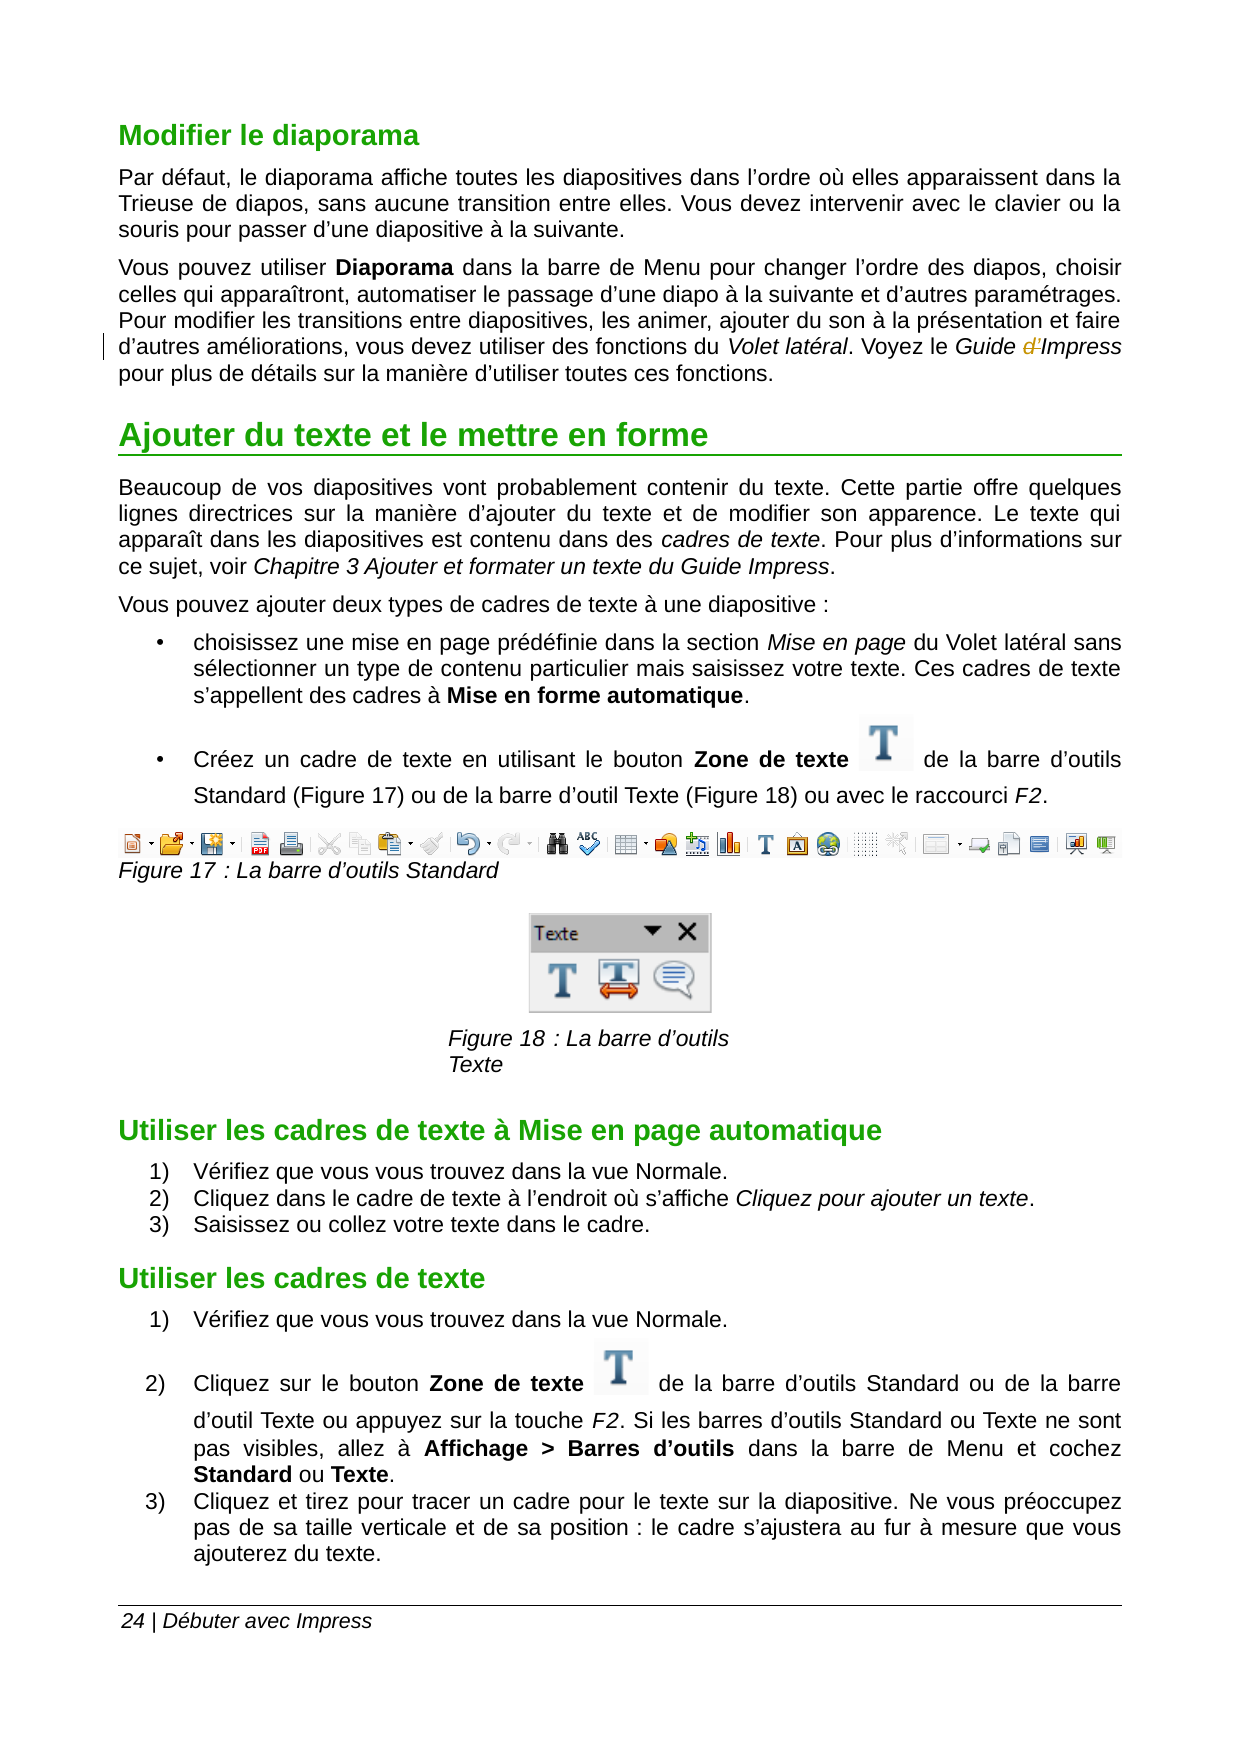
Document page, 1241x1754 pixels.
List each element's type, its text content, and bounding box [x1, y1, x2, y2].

list Cliquez sur le bouton Zone de texte de la barre d’outils Standard ou de la barre d’outil Texte ou appuyez sur la touche F2. Si les barres d’outils Standard ou Texte ne sont pas visibles, allez à Affichage > Barres d’outils dans la barre de Menu et cochez Standard ou Texte. [165, 1333, 1122, 1488]
list choisissez une mise en page prédéfinie dans la section Mise en page du Volet latéral sans sélectionner un type de contenu particulier mais saisissez votre texte. Ces cadres de texte s’appellent des cadres à Mise en forme automatique. [156, 629, 1122, 708]
list Cliquez et tirez pour tracer un cadre pour le texte sur la diapositive. Ne vous préoccupez pas de sa taille verticale et de sa position : le cadre s’ajustera au fur à mesure que vous ajouterez du texte. [165, 1488, 1122, 1567]
list Vérifiez que vous vous trouvez dans la vue Normale. [169, 1158, 1122, 1184]
text Figure 17 : La barre d’outils Standard [118, 858, 1122, 883]
picture [118, 828, 1123, 858]
list Cliquez dans le cadre de texte à l’endroit où s’affiche Cliquez pour ajouter un texte. [169, 1184, 1122, 1211]
text Beaucoup de vos diapositives vont probablement contenir du texte. Cette partie offre quelques lignes directrices sur la manière d’ajouter du texte et de modifier son apparence. Le texte qui apparaît dans les diapositives est contenu dans des cadres de texte. Pour plus d’informations sur ce sujet, voir Chapitre 3 Ajouter et formater un texte du Guide Impress. [118, 474, 1122, 579]
text Figure 18 : La barre d’outils Texte [448, 1025, 792, 1077]
text Par défaut, le diaporama affiche toutes les diapositives dans l’ordre où elles apparaissent dans la Trieuse de diapos, sans aucune transition entre elles. Vous devez intervenir avec le clavier ou la souris pour passer d’une diapositive à la suivante. [118, 163, 1122, 242]
picture [593, 1338, 649, 1395]
picture [858, 714, 914, 771]
subtitle Utiliser les cadres de texte [118, 1261, 1122, 1294]
picture [528, 913, 712, 1013]
subtitle Ajouter du texte et le mettre en forme [118, 416, 1122, 454]
list Créez un cadre de texte en utilisant le bouton Zone de texte de la barre d’outils Standard (Figure 17) ou de la barre d’outil Texte (Figure 18) ou avec le raccourci F2. [156, 708, 1122, 810]
list Vérifiez que vous vous trouvez dans la vue Normale. [169, 1306, 1122, 1333]
text Vous pouvez utiliser Diaporama dans la barre de Menu pour changer l’ordre des diapos, choisir celles qui apparaîtront, automatiser le passage d’une diapo à la suivante et d’autres paramétrages. Pour modifier les transitions entre diapositives, les animer, ajouter du son à la présentation et faire d’autres améliorations, vous devez utiliser des fonctions du Volet latéral. Voyez le Guide Impress pour plus de détails sur la manière d’utiliser toutes ces fonctions. [118, 254, 1122, 386]
subtitle Utiliser les cadres de texte à Mise en page automatique [118, 1113, 1122, 1146]
list Saisissez ou collez votre texte dans le cadre. [169, 1211, 1122, 1237]
text Vous pouvez ajouter deux types de cadres de texte à une diapositive : [118, 591, 1122, 617]
subtitle Modifier le diaporama [118, 118, 1122, 152]
